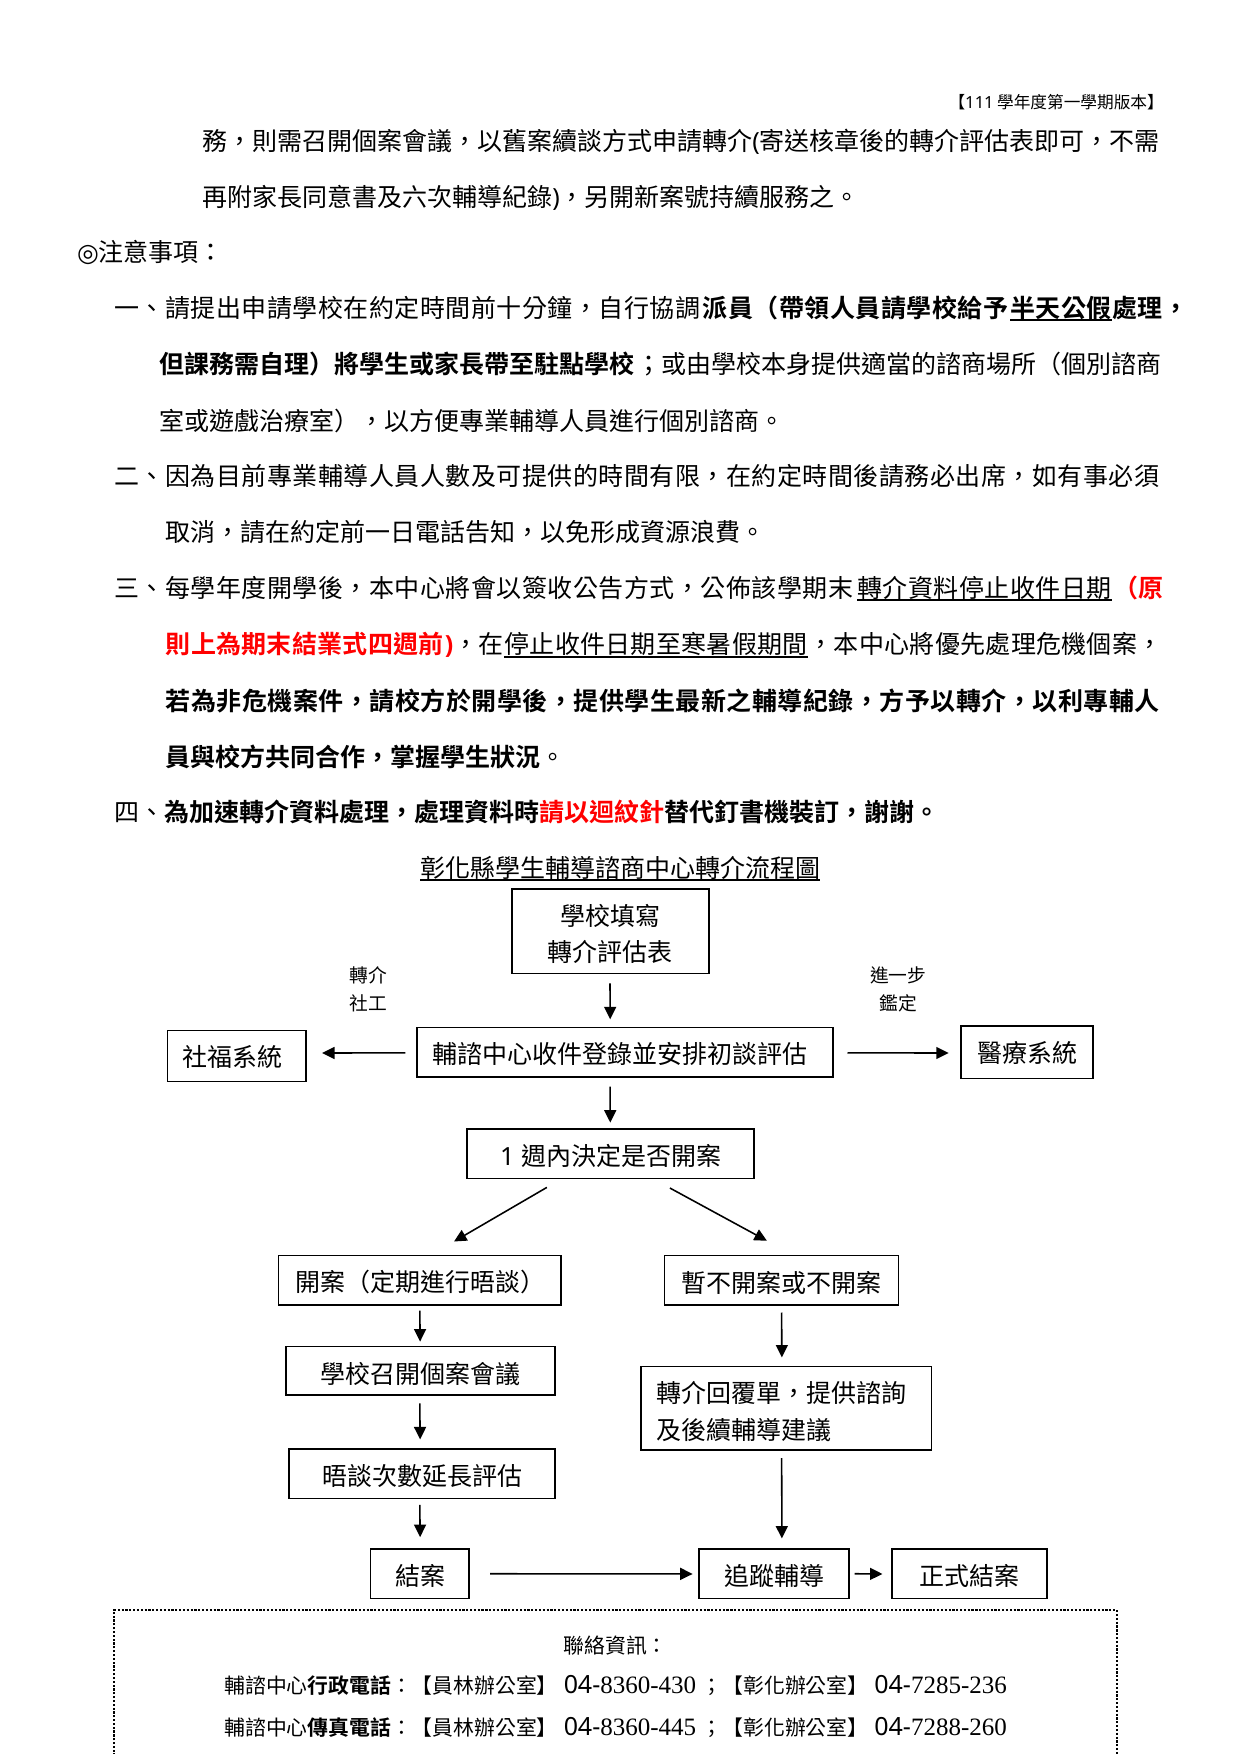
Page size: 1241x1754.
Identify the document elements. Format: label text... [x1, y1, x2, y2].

text 二、因為目前專業輔導人員人數及可提供的時間有限，在約定時間後請務必出席，如有事必須取消，請在約定前一日電話告知，以免形成資源浪費。 [114, 456, 1163, 550]
text 一、請提出申請學校在約定時間前十分鐘，自行協調派員（帶領人員請學校給予半天公假處理，但課務需自理）將學生或家長帶至駐點學校；或由學校本身提供適當的諮商場所（個別諮商室或遊戲治療室），以方便專業輔導人員進行個別諮商。 [114, 288, 1163, 438]
text 四、為加速轉介資料處理，處理資料時請以迴紋針替代釘書機裝訂，謝謝。 [114, 792, 1163, 830]
text 彰化縣學生輔導諮商中心轉介流程圖 [77, 848, 1163, 885]
text 務，則需召開個案會議，以舊案續談方式申請轉介(寄送核章後的轉介評估表即可，不需再附家長同意書及六次輔導紀錄)，另開新案號持續服務之。 [77, 120, 1163, 214]
text 三、每學年度開學後，本中心將會以簽收公告方式，公佈該學期末轉介資料停止收件日期（原則上為期末結業式四週前)，在停止收件日期至寒暑假期間，本中心將優先處理危機個案，若為非危機案件，請校方於開學後，提供學生最新之輔導紀錄，方予以轉介，以利專輔人員與校方共同合作，掌握學生狀況。 [114, 568, 1163, 774]
text ◎注意事項： [77, 232, 1163, 270]
